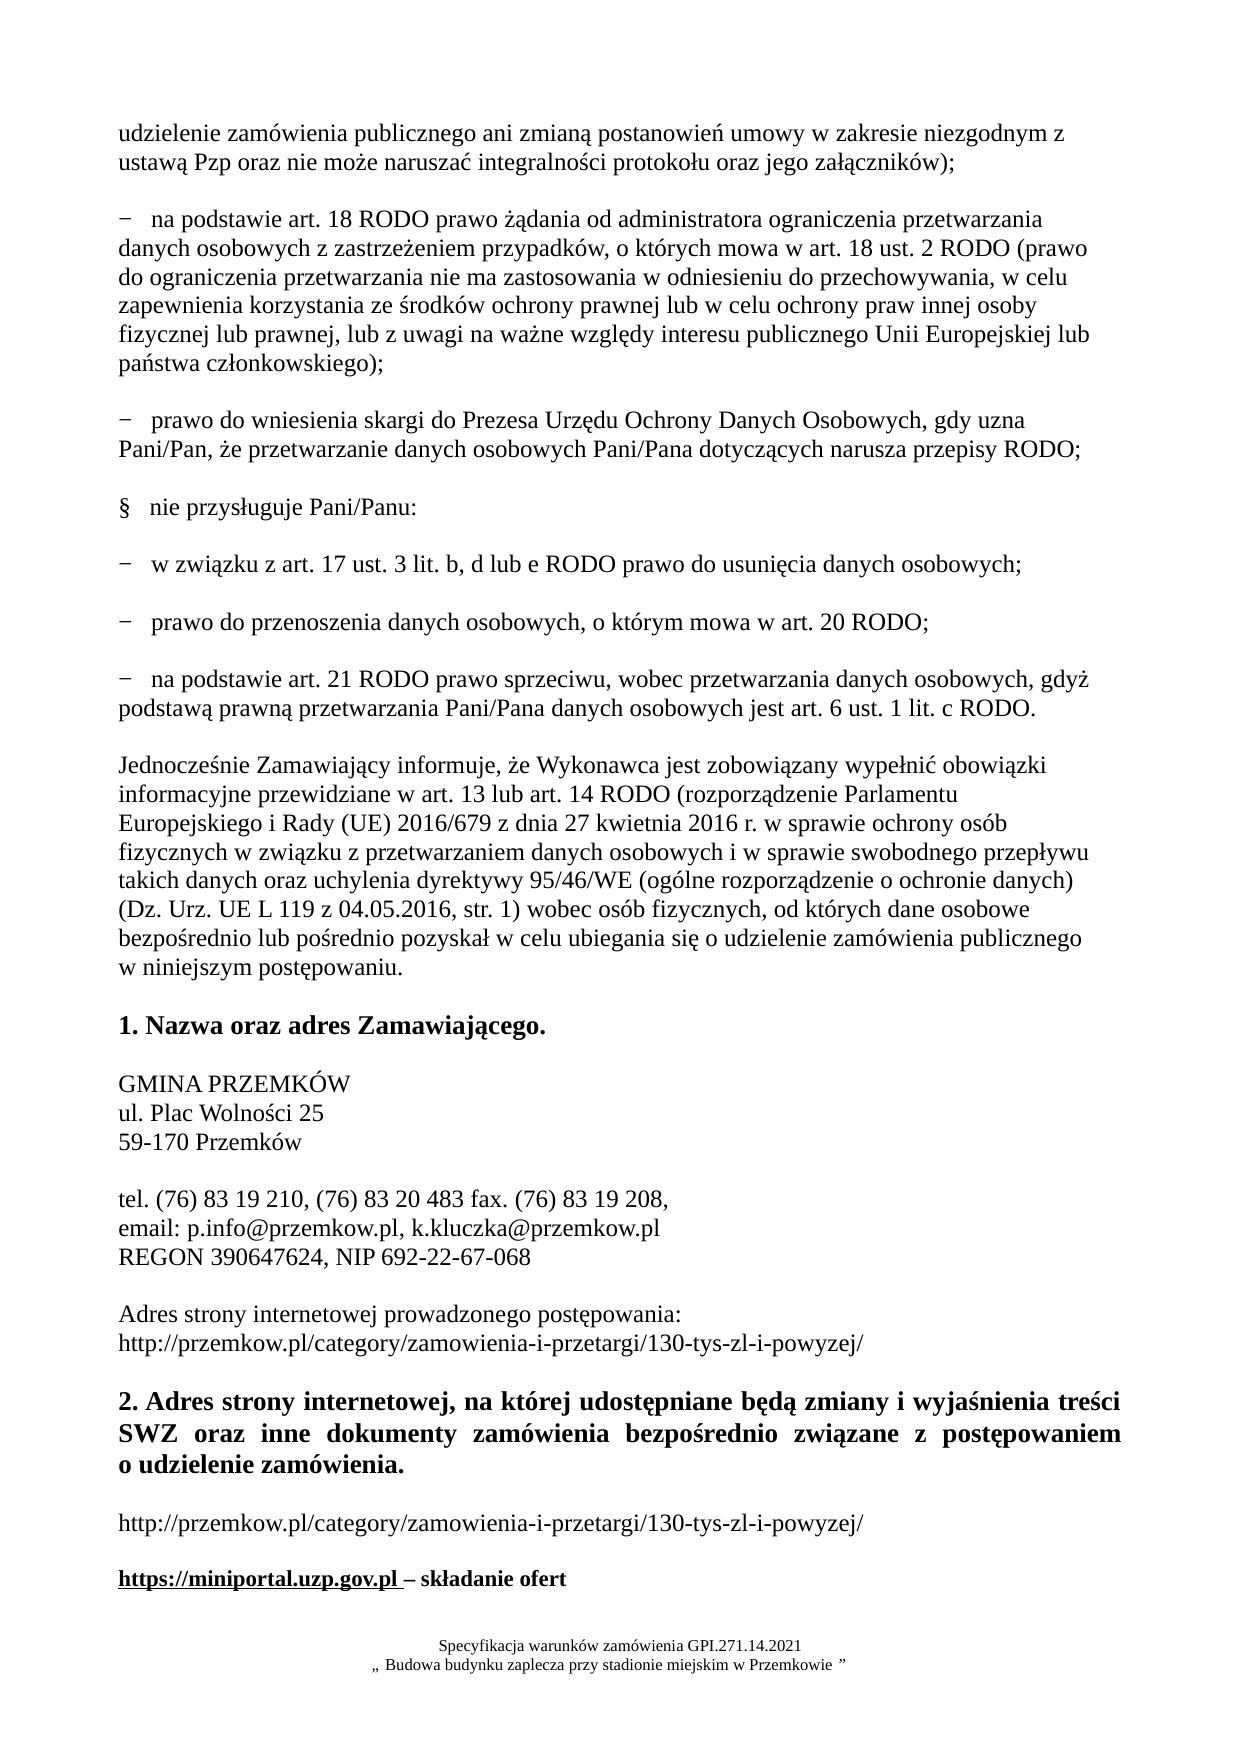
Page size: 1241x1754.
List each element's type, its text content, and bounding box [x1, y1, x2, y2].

text ul. Plac Wolności 25 [118, 1098, 1098, 1127]
text 2. Adres strony internetowej, na której udostępniane będą zmiany i wyjaśnienia treści SWZ oraz inne dokumenty zamówienia bezpośrednio związane z postępowaniem o udzielenie zamówienia. [118, 1386, 1122, 1479]
text email: p.info@przemkow.pl, k.kluczka@przemkow.pl [118, 1213, 1098, 1242]
text 59-170 Przemków [118, 1127, 1098, 1156]
text tel. (76) 83 19 210, (76) 83 20 483 fax. (76) 83 19 208, [118, 1184, 1098, 1213]
text GMINA PRZEMKÓW [118, 1069, 1098, 1098]
text REGON 390647624, NIP 692-22-67-068 [118, 1242, 1098, 1271]
text udzielenie zamówienia publicznego ani zmianą postanowień umowy w zakresie niezgodnym z ustawą Pzp oraz nie może naruszać integralności protokołu oraz jego załączników); − na podstawie art. 18 RODO prawo żądania od administratora ograniczenia przetwarzania danych osobowych z zastrzeżeniem przypadków, o których mowa w art. 18 ust. 2 RODO (prawo do ograniczenia przetwarzania nie ma zastosowania w odniesieniu do przechowywania, w celu zapewnienia korzystania ze środków ochrony prawnej lub w celu ochrony praw innej osoby fizycznej lub prawnej, lub z uwagi na ważne względy interesu publicznego Unii Europejskiej lub państwa członkowskiego); − prawo do wniesienia skargi do Prezesa Urzędu Ochrony Danych Osobowych, gdy uzna Pani/Pan, że przetwarzanie danych osobowych Pani/Pana dotyczących narusza przepisy RODO; § nie przysługuje Pani/Panu: − w związku z art. 17 ust. 3 lit. b, d lub e RODO prawo do usunięcia danych osobowych; − prawo do przenoszenia danych osobowych, o którym mowa w art. 20 RODO; − na podstawie art. 21 RODO prawo sprzeciwu, wobec przetwarzania danych osobowych, gdyż podstawą prawną przetwarzania Pani/Pana danych osobowych jest art. 6 ust. 1 lit. c RODO. Jednocześnie Zamawiający informuje, że Wykonawca jest zobowiązany wypełnić obowiązki informacyjne przewidziane w art. 13 lub art. 14 RODO (rozporządzenie Parlamentu Europejskiego i Rady (UE) 2016/679 z dnia 27 kwietnia 2016 r. w sprawie ochrony osób fizycznych w związku z przetwarzaniem danych osobowych i w sprawie swobodnego przepływu takich danych oraz uchylenia dyrektywy 95/46/WE (ogólne rozporządzenie o ochronie danych) (Dz. Urz. UE L 119 z 04.05.2016, str. 1) wobec osób fizycznych, od których dane osobowe bezpośrednio lub pośrednio pozyskał w celu ubiegania się o udzielenie zamówienia publicznego w niniejszym postępowaniu. [118, 118, 1101, 1009]
text https://miniportal.uzp.gov.pl – składanie ofert [118, 1565, 1122, 1592]
text Adres strony internetowej prowadzonego postępowania: http://przemkow.pl/category/zamowienia-i-przetargi/130-tys-zl-i-powyzej/ [118, 1299, 1101, 1357]
text http://przemkow.pl/category/zamowienia-i-przetargi/130-tys-zl-i-powyzej/ [118, 1508, 1101, 1536]
text 1. Nazwa oraz adres Zamawiającego. [118, 1009, 1101, 1041]
